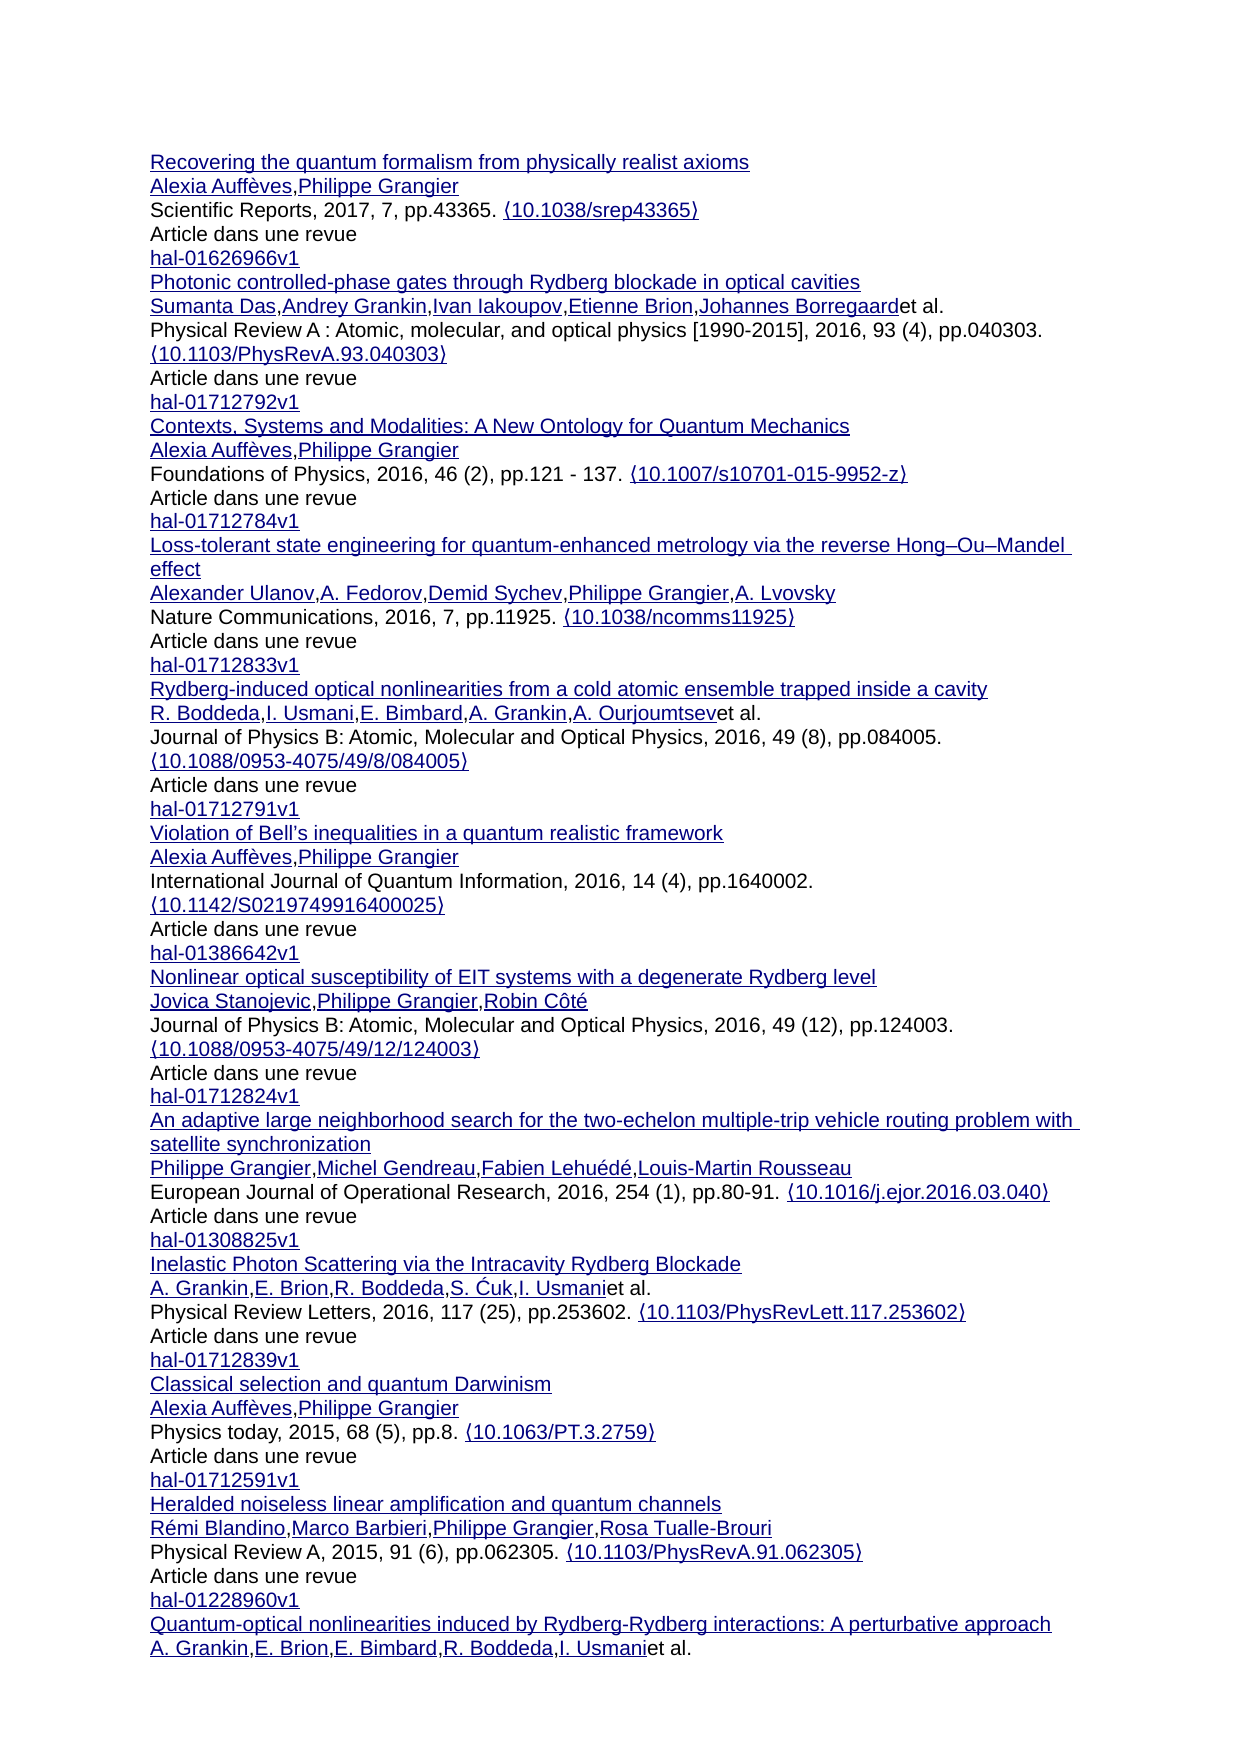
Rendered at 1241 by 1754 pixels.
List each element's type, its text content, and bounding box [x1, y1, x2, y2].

table_cell Violation of Bell’s inequalities in a quantum realistic framework Alexia Auffèves,Philippe Grangier International Journal of Quantum Information, 2016, 14 (4), pp.1640002. ⟨10.1142/S0219749916400025⟩ Article dans une revue hal-01386642v1 [150, 821, 1090, 964]
table_cell Contexts, Systems and Modalities: A New Ontology for Quantum Mechanics Alexia Auffèves,Philippe Grangier Foundations of Physics, 2016, 46 (2), pp.121 - 137. ⟨10.1007/s10701-015-9952-z⟩ Article dans une revue hal-01712784v1 [150, 414, 1090, 533]
table_cell Rydberg-induced optical nonlinearities from a cold atomic ensemble trapped inside a cavity R. Boddeda,I. Usmani,E. Bimbard,A. Grankin,A. Ourjoumtsevet al. Journal of Physics B: Atomic, Molecular and Optical Physics, 2016, 49 (8), pp.084005. ⟨10.1088/0953-4075/49/8/084005⟩ Article dans une revue hal-01712791v1 [150, 677, 1090, 821]
table_cell Inelastic Photon Scattering via the Intracavity Rydberg Blockade A. Grankin,E. Brion,R. Boddeda,S. Ćuk,I. Usmaniet al. Physical Review Letters, 2016, 117 (25), pp.253602. ⟨10.1103/PhysRevLett.117.253602⟩ Article dans une revue hal-01712839v1 [150, 1252, 1090, 1372]
table_cell Nonlinear optical susceptibility of EIT systems with a degenerate Rydberg level Jovica Stanojevic,Philippe Grangier,Robin Côté Journal of Physics B: Atomic, Molecular and Optical Physics, 2016, 49 (12), pp.124003. ⟨10.1088/0953-4075/49/12/124003⟩ Article dans une revue hal-01712824v1 [150, 965, 1090, 1108]
table_cell Recovering the quantum formalism from physically realist axioms Alexia Auffèves,Philippe Grangier Scientific Reports, 2017, 7, pp.43365. ⟨10.1038/srep43365⟩ Article dans une revue hal-01626966v1 [150, 150, 1090, 270]
table_cell Classical selection and quantum Darwinism Alexia Auffèves,Philippe Grangier Physics today, 2015, 68 (5), pp.8. ⟨10.1063/PT.3.2759⟩ Article dans une revue hal-01712591v1 [150, 1372, 1090, 1492]
table_cell Heralded noiseless linear amplification and quantum channels Rémi Blandino,Marco Barbieri,Philippe Grangier,Rosa Tualle-Brouri Physical Review A, 2015, 91 (6), pp.062305. ⟨10.1103/PhysRevA.91.062305⟩ Article dans une revue hal-01228960v1 [150, 1492, 1090, 1611]
table_cell Loss-tolerant state engineering for quantum-enhanced metrology via the reverse Hong–Ou–Mandel effect Alexander Ulanov,A. Fedorov,Demid Sychev,Philippe Grangier,A. Lvovsky Nature Communications, 2016, 7, pp.11925. ⟨10.1038/ncomms11925⟩ Article dans une revue hal-01712833v1 [150, 533, 1090, 677]
table_cell An adaptive large neighborhood search for the two-echelon multiple-trip vehicle routing problem with satellite synchronization Philippe Grangier,Michel Gendreau,Fabien Lehuédé,Louis-Martin Rousseau European Journal of Operational Research, 2016, 254 (1), pp.80-91. ⟨10.1016/j.ejor.2016.03.040⟩ Article dans une revue hal-01308825v1 [150, 1108, 1090, 1252]
table_cell Quantum-optical nonlinearities induced by Rydberg-Rydberg interactions: A perturbative approach A. Grankin,E. Brion,E. Bimbard,R. Boddeda,I. Usmaniet al. [150, 1611, 1090, 1659]
table_cell Photonic controlled-phase gates through Rydberg blockade in optical cavities Sumanta Das,Andrey Grankin,Ivan Iakoupov,Etienne Brion,Johannes Borregaardet al. Physical Review A : Atomic, molecular, and optical physics [1990-2015], 2016, 93 (4), pp.040303. ⟨10.1103/PhysRevA.93.040303⟩ Article dans une revue hal-01712792v1 [150, 270, 1090, 413]
